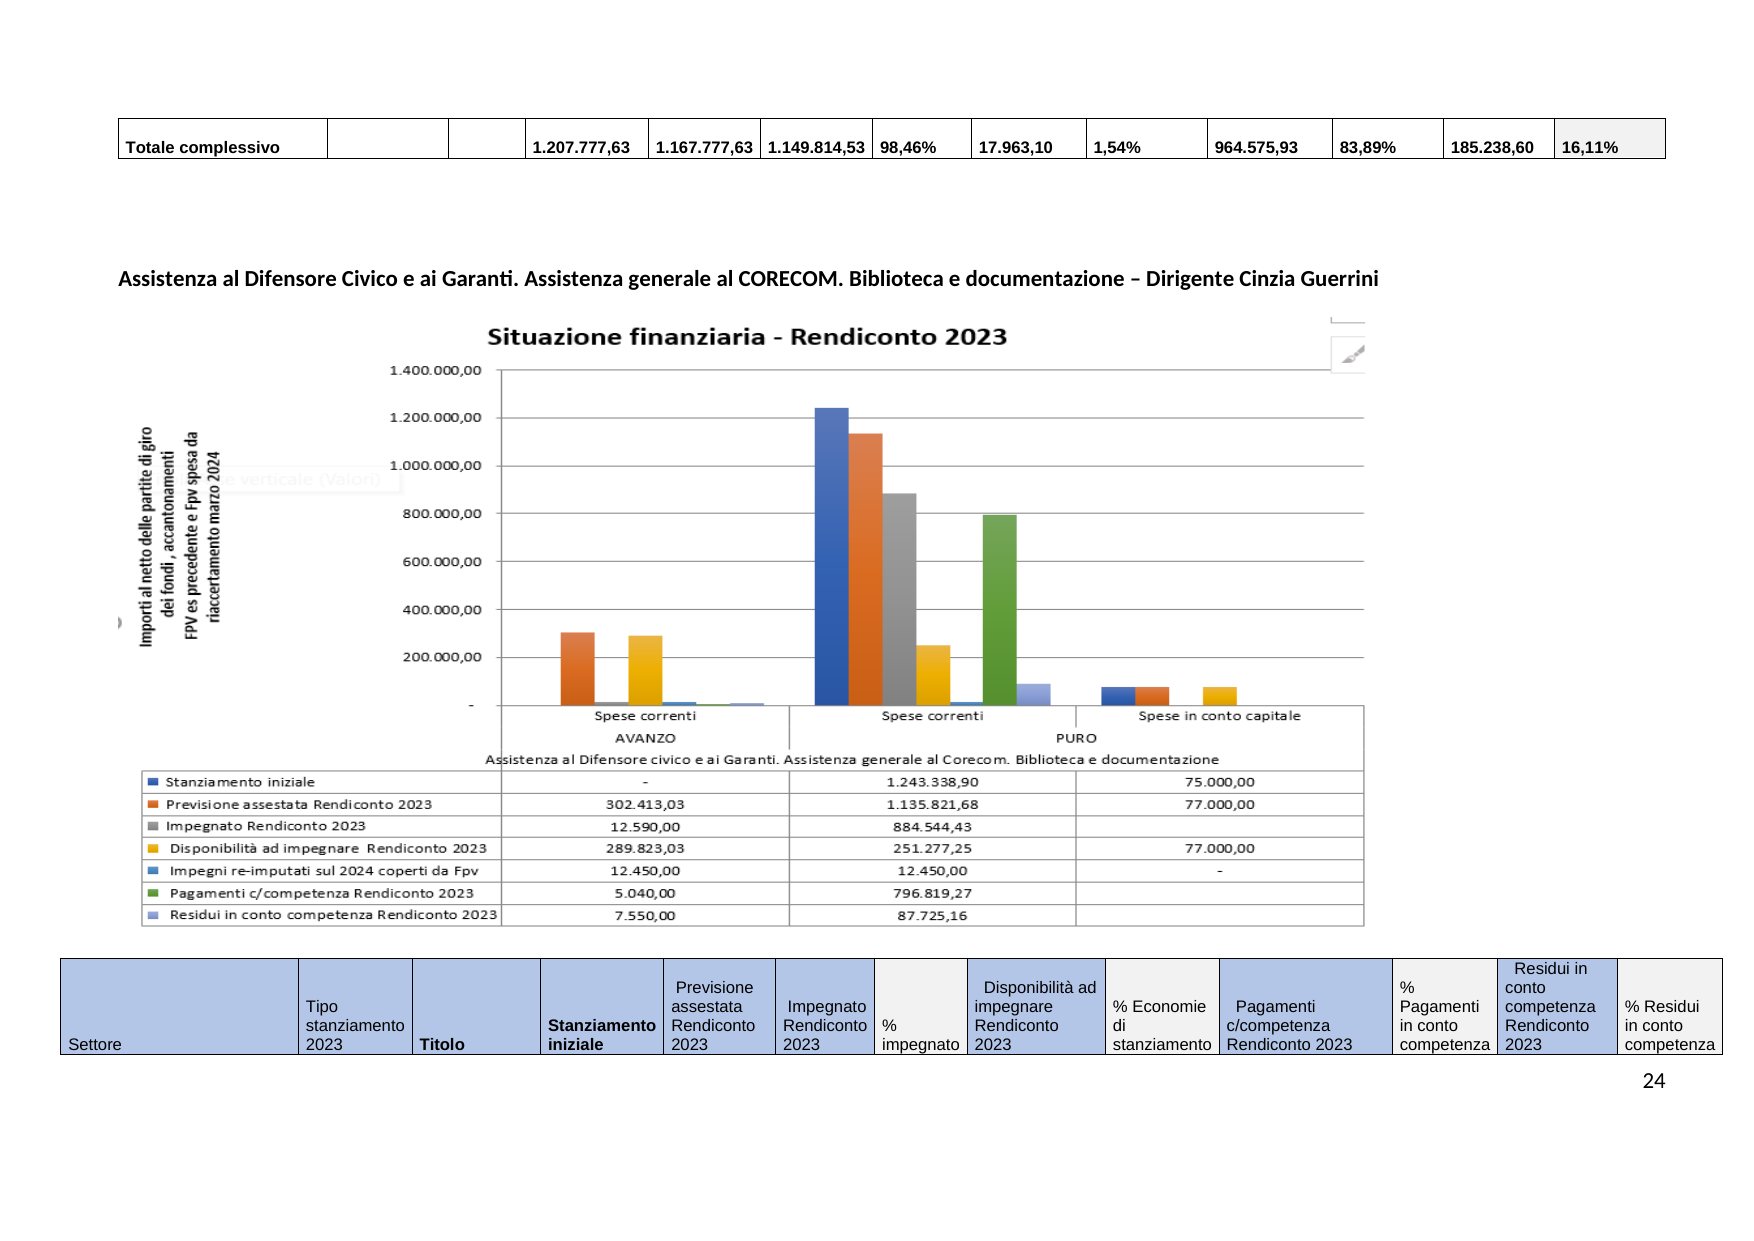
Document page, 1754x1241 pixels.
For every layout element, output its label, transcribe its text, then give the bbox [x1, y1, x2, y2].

table_cell 1,54% [1087, 119, 1207, 157]
table_cell 1.149.814,53 [761, 119, 872, 157]
table_cell 1.207.777,63 [526, 119, 648, 157]
table_header Impegnato Rendiconto 2023 [776, 959, 874, 1054]
table_cell 83,89% [1333, 119, 1443, 157]
table_cell Totale complessivo [119, 119, 327, 157]
table_header % impegnato [875, 959, 967, 1054]
table_header Tipo stanziamento 2023 [299, 959, 412, 1054]
table_cell 964.575,93 [1208, 119, 1332, 157]
table_header Titolo [413, 959, 540, 1054]
table_cell 98,46% [873, 119, 971, 157]
text Assistenza al Difensore Civico e ai Garanti. Assistenza generale al CORECOM. Biblioteca e documentazione – Dirigente Cinzia Guerrini [118, 264, 1665, 293]
table_cell [328, 119, 448, 157]
table_header % Economie di stanziamento [1106, 959, 1219, 1054]
table_cell 16,11% [1555, 119, 1665, 157]
table_header Residui in conto competenza Rendiconto 2023 [1498, 959, 1617, 1054]
table_cell 1.167.777,63 [649, 119, 760, 157]
table_cell 17.963,10 [972, 119, 1086, 157]
table_cell 185.238,60 [1444, 119, 1554, 157]
table_header Previsione assestata Rendiconto 2023 [664, 959, 775, 1054]
table_header Pagamenti c/competenza Rendiconto 2023 [1220, 959, 1392, 1054]
table_cell [449, 119, 525, 157]
table_header % Residui in conto competenza [1618, 959, 1722, 1054]
table_header Settore [61, 959, 298, 1054]
table_header Stanziamento iniziale [541, 959, 663, 1054]
table_header Disponibilità ad impegnare Rendiconto 2023 [968, 959, 1105, 1054]
table_header % Pagamenti in conto competenza [1393, 959, 1497, 1054]
